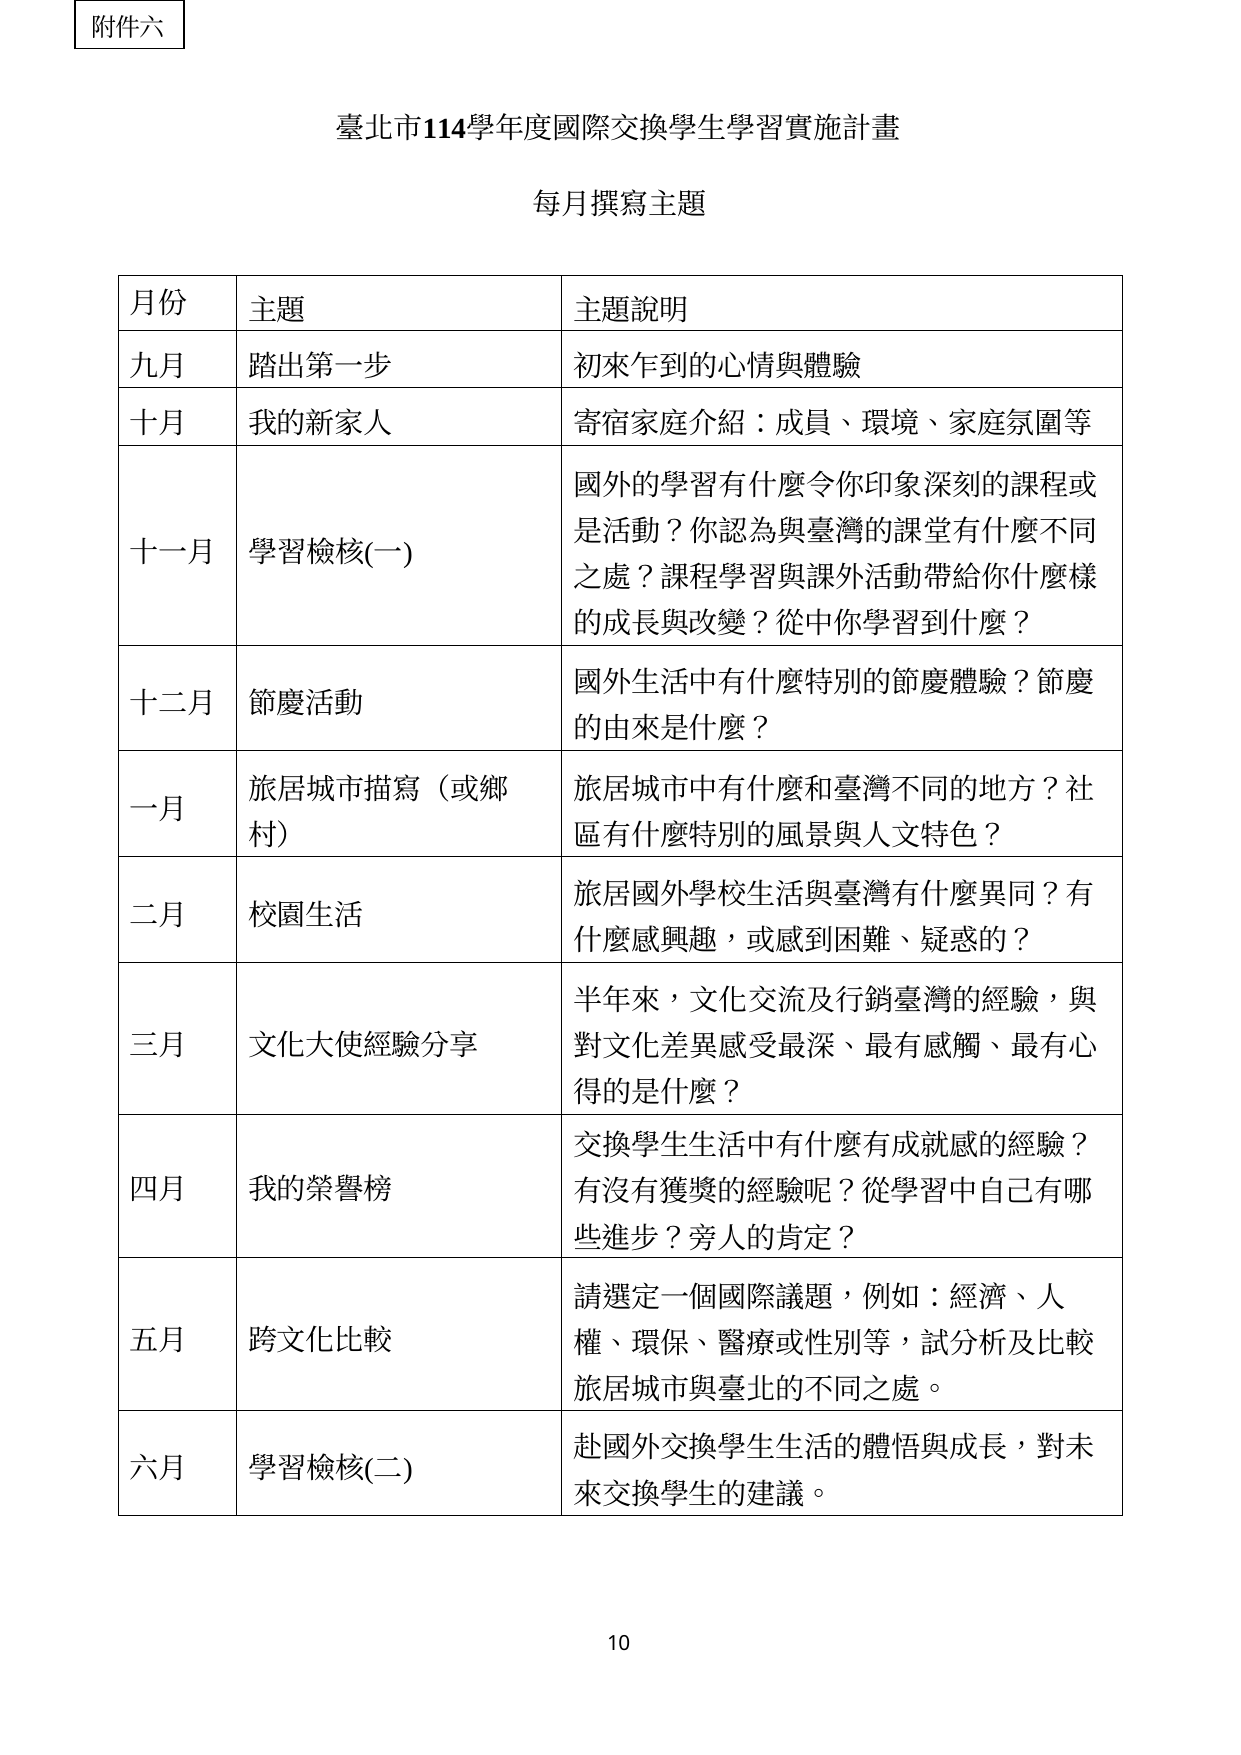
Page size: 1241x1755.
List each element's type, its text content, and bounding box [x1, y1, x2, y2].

table_header 主題說明 [562, 276, 1122, 330]
table_header 月份 [119, 276, 236, 330]
table_cell 交換學生生活中有什麼有成就感的經驗？有沒有獲獎的經驗呢？從學習中自己有哪 些進步？旁人的肯定？ [562, 1115, 1122, 1257]
table_cell 二月 [119, 857, 236, 962]
table_cell 十一月 [119, 446, 236, 645]
table_cell 赴國外交換學生生活的體悟與成長，對未來交換學生的建議。 [562, 1411, 1122, 1515]
table_cell 學習檢核(二) [237, 1411, 561, 1515]
table_cell 四月 [119, 1115, 236, 1257]
table_cell 節慶活動 [237, 646, 561, 750]
table_cell 半年來，文化交流及行銷臺灣的經驗，與對文化差異感受最深、最有感觸、最有心得的是什麼？ [562, 963, 1122, 1114]
table_cell 初來乍到的心情與體驗 [562, 331, 1122, 387]
table_cell 跨文化比較 [237, 1258, 561, 1410]
table_cell 十二月 [119, 646, 236, 750]
table_cell 一月 [119, 751, 236, 856]
table_cell 請選定一個國際議題，例如：經濟、人 權、環保、醫療或性別等，試分析及比較旅居城市與臺北的不同之處。 [562, 1258, 1122, 1410]
table_cell 旅居城市描寫（或鄉村） [237, 751, 561, 856]
table_cell 國外的學習有什麼令你印象深刻的課程或是活動？你認為與臺灣的課堂有什麼不同之處？課程學習與課外活動帶給你什麼樣的成長與改變？從中你學習到什麼？ [562, 446, 1122, 645]
text 附件六 [91, 8, 183, 44]
table_cell 我的榮譽榜 [237, 1115, 561, 1257]
table_cell 國外生活中有什麼特別的節慶體驗？節慶的由來是什麼？ [562, 646, 1122, 750]
table_cell 校園生活 [237, 857, 561, 962]
table_cell 我的新家人 [237, 388, 561, 444]
table_header 主題 [237, 276, 561, 330]
table_cell 六月 [119, 1411, 236, 1515]
table_cell 三月 [119, 963, 236, 1114]
table_cell 旅居城市中有什麼和臺灣不同的地方？社區有什麼特別的風景與人文特色？ [562, 751, 1122, 856]
table_cell 寄宿家庭介紹：成員、環境、家庭氛圍等 [562, 388, 1122, 444]
table_cell 九月 [119, 331, 236, 387]
table_cell 文化大使經驗分享 [237, 963, 561, 1114]
table_cell 學習檢核(一) [237, 446, 561, 645]
text 臺北市114學年度國際交換學生學習實施計畫每月撰寫主題 [335, 104, 906, 223]
table_cell 五月 [119, 1258, 236, 1410]
table_cell 踏出第一步 [237, 331, 561, 387]
table_cell 旅居國外學校生活與臺灣有什麼異同？有什麼感興趣，或感到困難、疑惑的？ [562, 857, 1122, 962]
table_cell 十月 [119, 388, 236, 444]
